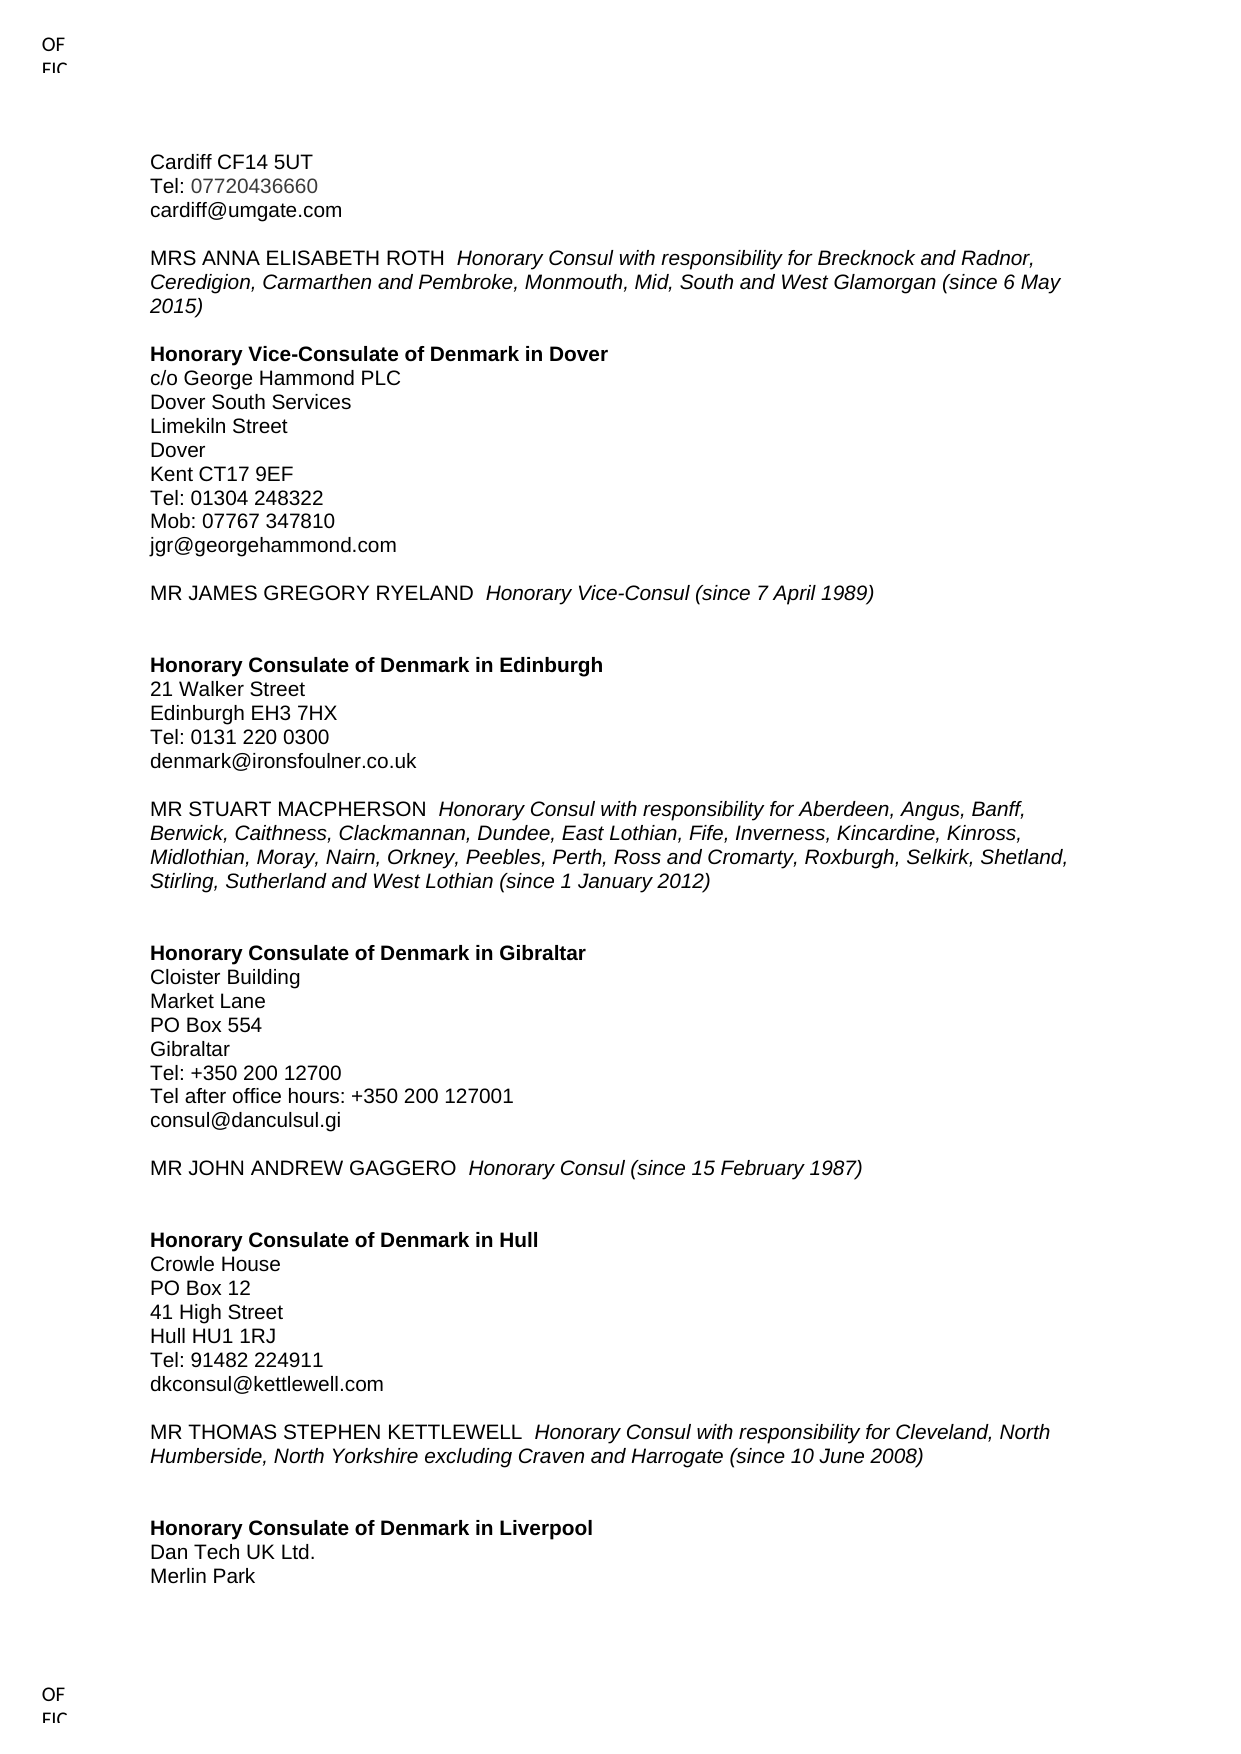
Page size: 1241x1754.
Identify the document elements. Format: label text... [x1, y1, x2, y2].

text Honorary Consulate of Denmark in Hull [150, 1228, 1090, 1252]
text MRS ANNA ELISABETH ROTH Honorary Consul with responsibility for Brecknock and Radnor, Ceredigion, Carmarthen and Pembroke, Monmouth, Mid, South and West Glamorgan (since 6 May 2015) [150, 246, 1090, 318]
text Hull HU1 1RJ [150, 1324, 1090, 1348]
text Dover South Services [150, 389, 1090, 413]
text Gibraltar [150, 1036, 1090, 1060]
text cardiff@umgate.com [150, 198, 1090, 222]
text Tel after office hours: +350 200 127001 [150, 1084, 1090, 1108]
text denmark@ironsfoulner.co.uk [150, 749, 1090, 773]
text Tel: +350 200 12700 [150, 1060, 1090, 1084]
text MR JAMES GREGORY RYELAND Honorary Vice-Consul (since 7 April 1989) [150, 581, 1090, 605]
text Dan Tech UK Ltd. [150, 1539, 1090, 1563]
text Market Lane [150, 988, 1090, 1012]
text MR JOHN ANDREW GAGGERO Honorary Consul (since 15 February 1987) [150, 1156, 1090, 1180]
text Crowle House [150, 1252, 1090, 1276]
text Honorary Consulate of Denmark in Edinburgh [150, 653, 1090, 677]
text Edinburgh EH3 7HX [150, 701, 1090, 725]
text MR THOMAS STEPHEN KETTLEWELL Honorary Consul with responsibility for Cleveland, North Humberside, North Yorkshire excluding Craven and Harrogate (since 10 June 2008) [150, 1420, 1090, 1468]
text jgr@georgehammond.com [150, 533, 1090, 557]
text Dover [150, 437, 1090, 461]
text Kent CT17 9EF [150, 461, 1090, 485]
text MR STUART MACPHERSON Honorary Consul with responsibility for Aberdeen, Angus, Banff, Berwick, Caithness, Clackmannan, Dundee, East Lothian, Fife, Inverness, Kincardine, Kinross, Midlothian, Moray, Nairn, Orkney, Peebles, Perth, Ross and Cromarty, Roxburgh, Selkirk, Shetland, Stirling, Sutherland and West Lothian (since 1 January 2012) [150, 797, 1090, 893]
text dkconsul@kettlewell.com [150, 1372, 1090, 1396]
text Merlin Park [150, 1563, 1090, 1587]
text Tel: 91482 224911 [150, 1348, 1090, 1372]
text Limekiln Street [150, 413, 1090, 437]
text c/o George Hammond PLC [150, 366, 1090, 389]
text Honorary Consulate of Denmark in Gibraltar [150, 941, 1090, 964]
text Tel: 07720436660 [150, 174, 1090, 198]
text Tel: 0131 220 0300 [150, 725, 1090, 749]
text consul@danculsul.gi [150, 1108, 1090, 1132]
text 41 High Street [150, 1300, 1090, 1324]
text Mob: 07767 347810 [150, 509, 1090, 533]
text 21 Walker Street [150, 677, 1090, 701]
text Honorary Vice-Consulate of Denmark in Dover [150, 342, 1090, 366]
text Cardiff CF14 5UT [150, 150, 1090, 174]
text Cloister Building [150, 964, 1090, 988]
text Honorary Consulate of Denmark in Liverpool [150, 1516, 1090, 1539]
text PO Box 554 [150, 1012, 1090, 1036]
text Tel: 01304 248322 [150, 485, 1090, 509]
text PO Box 12 [150, 1276, 1090, 1300]
